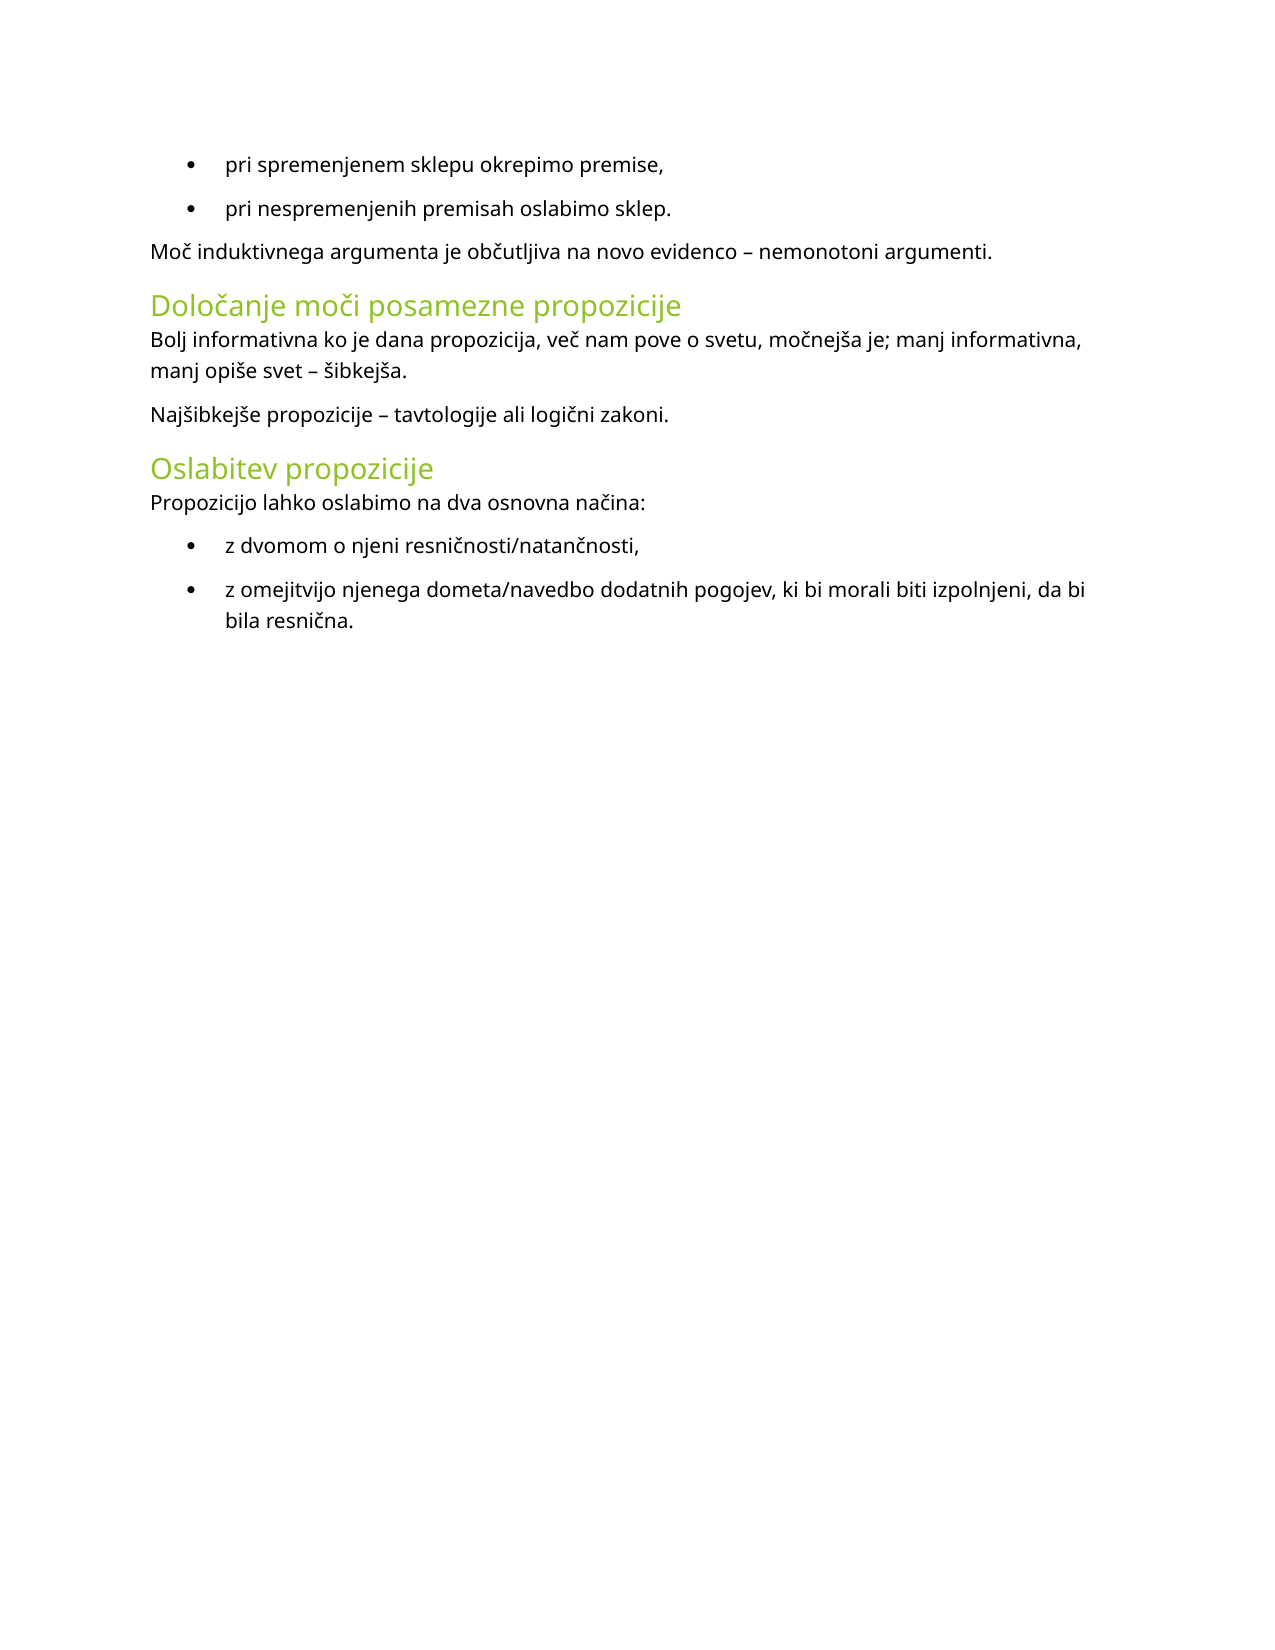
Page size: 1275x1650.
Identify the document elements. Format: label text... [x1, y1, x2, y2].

text Bolj informativna ko je dana propozicija, več nam pove o svetu, močnejša je; manj informativna, manj opiše svet – šibkejša. [150, 325, 1125, 385]
text Moč induktivnega argumenta je občutljiva na novo evidenco – nemonotoni argumenti. [150, 237, 1125, 266]
text Najšibkejše propozicije – tavtologije ali logični zakoni. [150, 400, 1125, 428]
subtitle Oslabitev propozicije [150, 448, 1125, 488]
subtitle Določanje moči posamezne propozicije [150, 285, 1125, 325]
text Propozicijo lahko oslabimo na dva osnovna načina: [150, 488, 1125, 516]
list pri nespremenjenih premisah oslabimo sklep. [187, 194, 1125, 222]
list z omejitvijo njenega dometa/navedbo dodatnih pogojev, ki bi morali biti izpolnjeni, da bi bila resnična. [187, 575, 1125, 635]
list z dvomom o njeni resničnosti/natančnosti, [187, 531, 1125, 560]
list pri spremenjenem sklepu okrepimo premise, [187, 150, 1125, 178]
